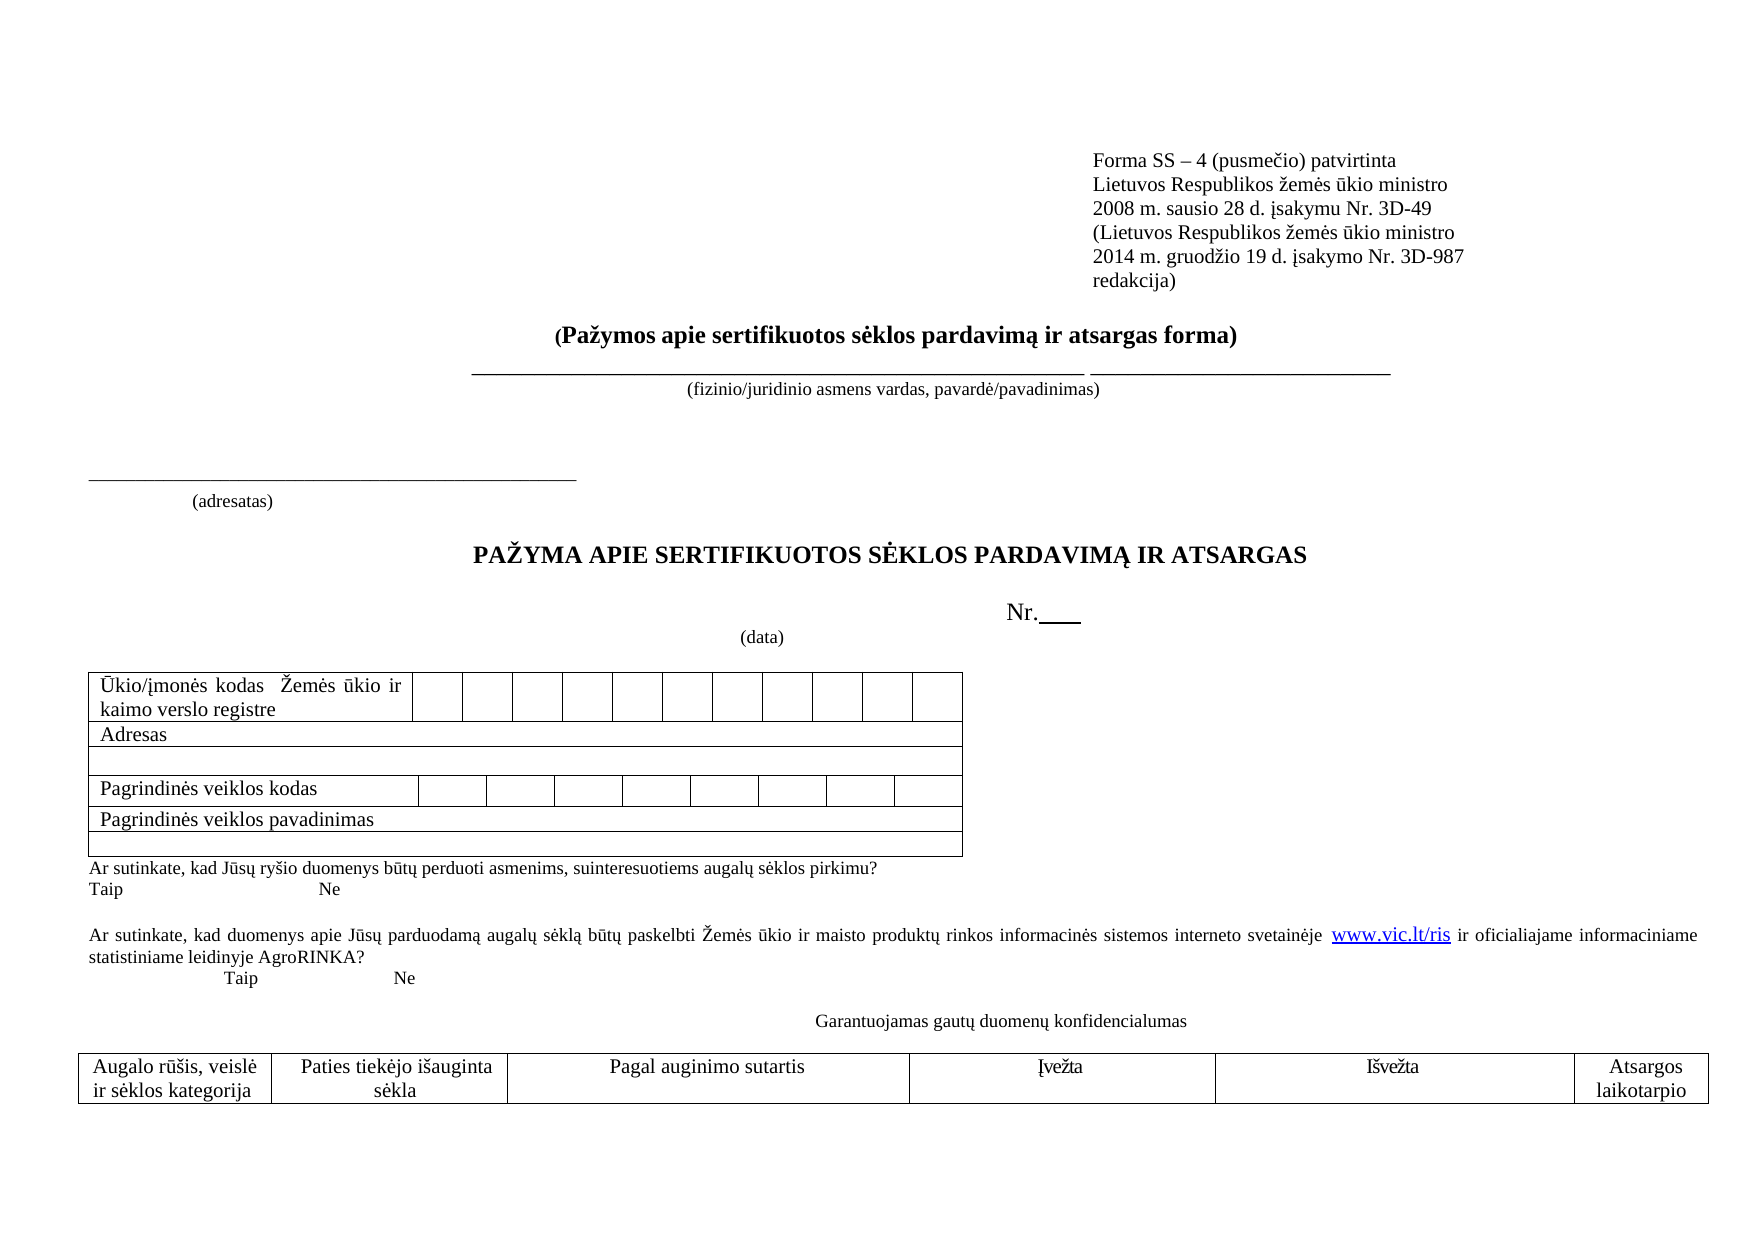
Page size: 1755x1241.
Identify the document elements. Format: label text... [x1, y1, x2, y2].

text PažymA apie sertifikuotos sėklos pardavimą ir atsargas [89, 540, 1698, 568]
table_cell [895, 776, 962, 806]
table_header Atsargos laikotarpio [1575, 1054, 1708, 1102]
table_header [813, 673, 862, 721]
table_cell [89, 832, 962, 856]
table_cell [759, 776, 826, 806]
text (Pažymos apie sertifikuotos sėklos pardavimą ir atsargas forma) [89, 321, 1698, 349]
text (data) [584, 626, 1698, 648]
table_cell [487, 776, 554, 806]
text –––––––––––––––––––––––––––––––––––––––––––––––––––– [89, 468, 1698, 489]
table_header [463, 673, 512, 721]
table_cell [555, 776, 622, 806]
table_cell Adresas [89, 722, 962, 746]
table_header [913, 673, 962, 721]
table_header [863, 673, 912, 721]
table_header Ūkio/įmonės kodas Žemės ūkio ir kaimo verslo registre [89, 673, 412, 721]
text Forma SS – 4 (pusmečio) patvirtinta [1093, 147, 1697, 172]
text _________________________________________________ ________________________ [89, 349, 1698, 378]
table_header [763, 673, 812, 721]
text Lietuvos Respublikos žemės ūkio ministro [1093, 172, 1697, 196]
text Taip ⁪ Ne ⁪ [89, 878, 1698, 900]
text Ar sutinkate, kad Jūsų ryšio duomenys būtų perduoti asmenims, suinteresuotiems augalų sėklos pirkimu? [89, 857, 1698, 878]
text redakcija) [1093, 268, 1697, 292]
table_cell [691, 776, 758, 806]
text Taip ⁪ Ne ⁪ [89, 967, 1698, 989]
table_header [663, 673, 712, 721]
table_cell Pagrindinės veiklos kodas [89, 776, 418, 806]
table_cell [623, 776, 690, 806]
table_cell Pagrindinės veiklos pavadinimas [89, 807, 962, 831]
text 2008 m. sausio 28 d. įsakymu Nr. 3D-49 [1093, 196, 1697, 220]
table_header Paties tiekėjo išauginta sėkla [272, 1054, 507, 1102]
table_header [563, 673, 612, 721]
table_cell [827, 776, 894, 806]
text Garantuojamas gautų duomenų konfidencialumas [89, 1010, 1698, 1032]
table_header [713, 673, 762, 721]
text (adresatas) [89, 489, 1698, 511]
text (fizinio/juridinio asmens vardas, pavardė/pavadinimas) [89, 378, 1698, 400]
table_header [613, 673, 662, 721]
table_header Augalo rūšis, veislė ir sėklos kategorija [79, 1054, 271, 1102]
text 2014 m. gruodžio 19 d. įsakymo Nr. 3D-987 [1093, 244, 1697, 268]
table_cell [419, 776, 486, 806]
table_header Pagal auginimo sutartis [508, 1054, 909, 1102]
table_cell [89, 747, 962, 775]
table_header Įvežta [910, 1054, 1215, 1102]
table_header [413, 673, 462, 721]
text Nr. [89, 597, 1698, 626]
text (Lietuvos Respublikos žemės ūkio ministro [1093, 220, 1697, 244]
text Ar sutinkate, kad duomenys apie Jūsų parduodamą augalų sėklą būtų paskelbti Žemės ūkio ir maisto produktų rinkos informacinės sistemos interneto svetainėje www.vic.lt/ris ir oficialiajame informaciniame statistiniame leidinyje Agrorinka? [89, 921, 1698, 967]
table_header Išvežta [1216, 1054, 1574, 1102]
table_header [513, 673, 562, 721]
